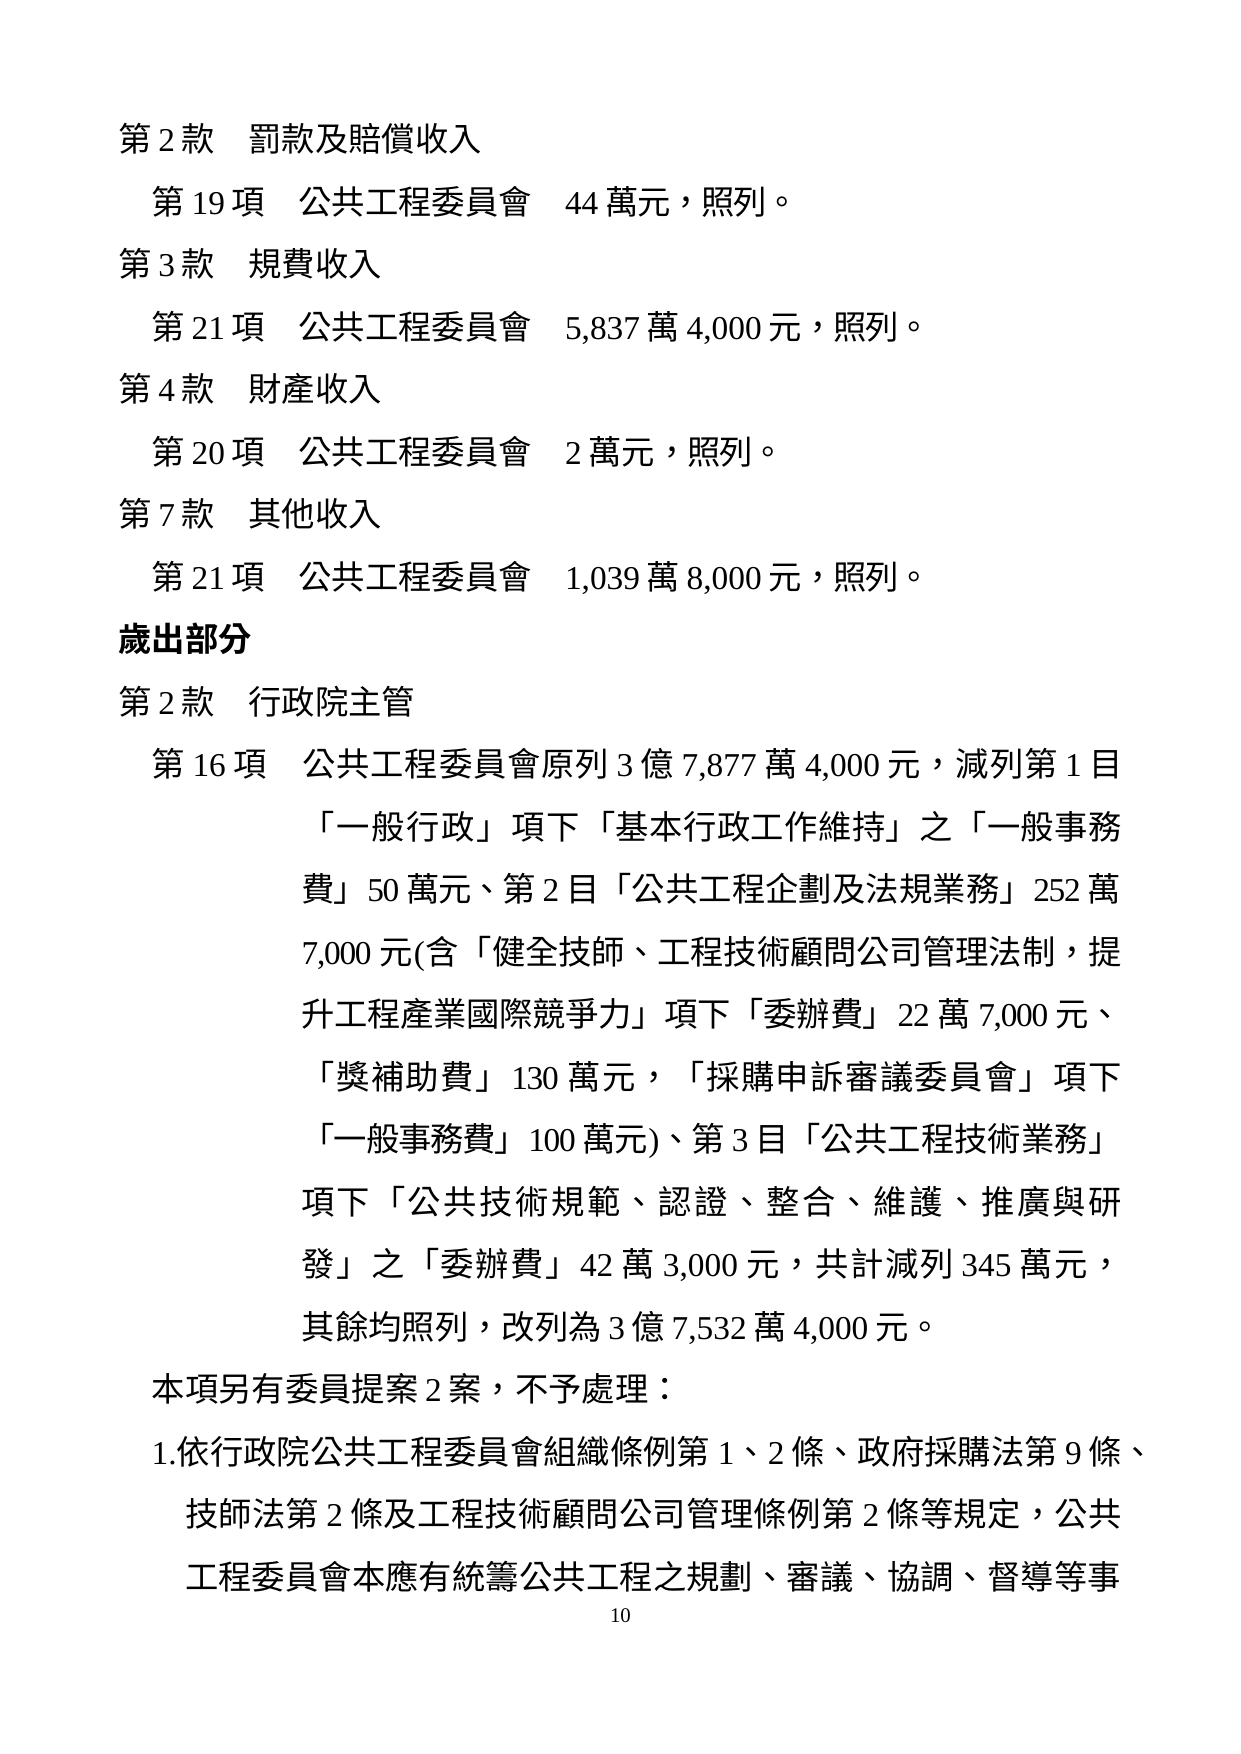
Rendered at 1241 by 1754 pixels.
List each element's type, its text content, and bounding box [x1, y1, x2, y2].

text 第21項 公共工程委員會 5,837萬4,000元，照列。 [151, 283, 1122, 346]
text 本項另有委員提案2案，不予處理： [151, 1346, 1122, 1408]
text 第19項 公共工程委員會 44萬元，照列。 [151, 158, 1122, 221]
text 1.依行政院公共工程委員會組織條例第1、2條、政府採購法第9條、技師法第2條及工程技術顧問公司管理條例第2條等規定，公共工程委員會本應有統籌公共工程之規劃、審議、協調、督導等事項之責；查101年度中央政府總決算審核報告指出：「…惟間有評核制度未臻完備、履約管理未盡未盡落實等情事，均待檢討改善。…」，並指出六大缺失：「1.永續公共工程評核制度、計畫編審作業之內部控制及稽核、工程基本設計審查及計畫管控執行等，均待完備或落實辦理。2.促進民間參與公共建設案件之履約管理及財務查核間未落實。3.開放廠商投資興建、營運之前置規劃、甄選廠商及履約管理等各階段作業未盡周延。4.共同供應契約採購機制之招決標、訂約、訂購及驗收作業仍有待改善。5.政府推動道路平整方案之執行情形未盡理想，民眾對整體成效滿意度欠佳。6.公共工程之付款時程仍有受相關行政流程影響之虞，亟待強化管考作為。」；顯見公共工程委員並未善盡統籌公共工程之規劃、審議、協調、督導等事項之責，空有預算卻怠於執行。爰此，針對103年度「公共工程委員會」歲出預算3億7,877萬4千元，提請酌予刪減1/5，以惕勵該會善盡其法定職掌。 [151, 1408, 1122, 1596]
text 歲出部分 [118, 596, 1122, 658]
text 第4款 財產收入 [118, 346, 1122, 408]
text 第20項 公共工程委員會 2萬元，照列。 [151, 408, 1122, 471]
text 第3款 規費收入 [118, 221, 1122, 283]
text 第2款 行政院主管 [118, 658, 1122, 721]
text 第2款 罰款及賠償收入 [118, 96, 1122, 158]
text 第7款 其他收入 [118, 471, 1122, 533]
text 第21項 公共工程委員會 1,039萬8,000元，照列。 [151, 533, 1122, 596]
text 第16項 公共工程委員會原列3億7,877萬4,000元，減列第1目「一般行政」項下「基本行政工作維持」之「一般事務費」50萬元、第2目「公共工程企劃及法規業務」252萬7,000元(含「健全技師、工程技術顧問公司管理法制，提升工程產業國際競爭力」項下「委辦費」22萬7,000元、「獎補助費」130萬元，「採購申訴審議委員會」項下「一般事務費」100萬元)、第3目「公共工程技術業務」項下「公共技術規範、認證、整合、維護、推廣與研發」之「委辦費」42萬3,000元，共計減列345萬元，其餘均照列，改列為3億7,532萬4,000元。 [151, 721, 1122, 1346]
